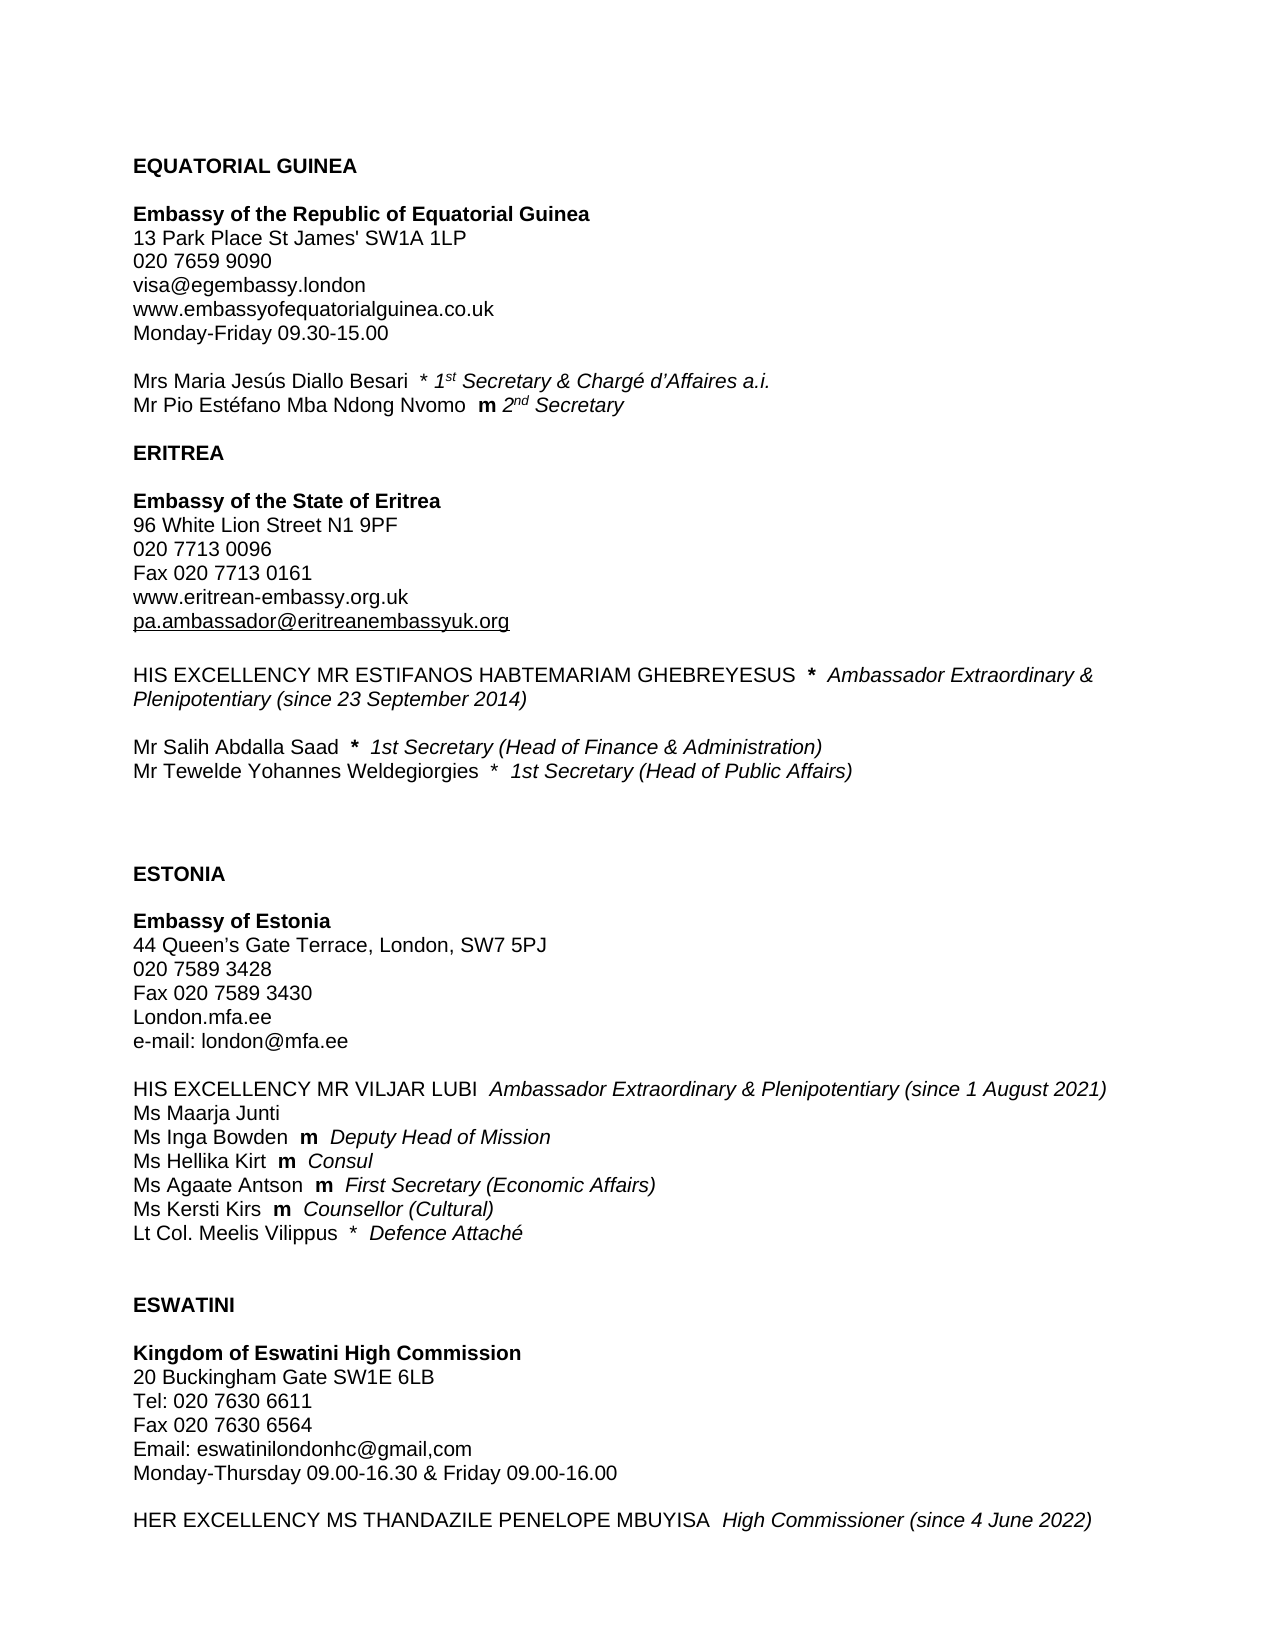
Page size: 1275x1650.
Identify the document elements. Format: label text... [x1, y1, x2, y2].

text HIS EXCELLENCY MR ESTIFANOS HABTEMARIAM GHEBREYESUS * Ambassador Extraordinary & Plenipotentiary (since 23 September 2014) [133, 663, 1181, 711]
text www.embassyofequatorialguinea.co.uk [133, 297, 1181, 321]
text Tel: 020 7630 6611 [133, 1388, 1181, 1412]
text Mrs Maria Jesús Diallo Besari * 1st Secretary & Chargé d’Affaires a.i. [133, 369, 1181, 393]
text Ms Inga Bowden m Deputy Head of Mission [133, 1125, 1181, 1149]
text pa.ambassador@eritreanembassyuk.org [133, 609, 1181, 633]
text visa@egembassy.london [133, 273, 1181, 297]
text Fax 020 7713 0161 [133, 561, 1181, 585]
text Embassy of the State of Eritrea [133, 489, 1181, 513]
text Monday-Friday 09.30-15.00 [133, 321, 1181, 345]
text 96 White Lion Street N1 9PF [133, 513, 1181, 537]
text Lt Col. Meelis Vilippus * Defence Attaché [133, 1221, 1181, 1245]
text Ms Agaate Antson m First Secretary (Economic Affairs) [133, 1173, 1181, 1197]
text 020 7659 9090 [133, 249, 1181, 273]
text Ms Maarja Junti [133, 1101, 1181, 1125]
text Fax 020 7630 6564 [133, 1412, 1181, 1436]
text e-mail: london@mfa.ee [133, 1029, 1181, 1053]
text HIS EXCELLENCY MR VILJAR LUBI Ambassador Extraordinary & Plenipotentiary (since 1 August 2021) [133, 1077, 1181, 1101]
text Monday-Thursday 09.00-16.30 & Friday 09.00-16.00 [133, 1460, 1181, 1484]
text Email: eswatinilondonhc@gmail,com [133, 1436, 1181, 1460]
text 13 Park Place St James' SW1A 1LP [133, 225, 1181, 249]
subtitle Embassy of the Republic of Equatorial Guinea [133, 201, 1181, 225]
text HER EXCELLENCY MS THANDAZILE PENELOPE MBUYISA High Commissioner (since 4 June 2022) [133, 1508, 1181, 1532]
text 20 Buckingham Gate SW1E 6LB [133, 1364, 1181, 1388]
text Mr Salih Abdalla Saad * 1st Secretary (Head of Finance & Administration) [133, 735, 1181, 759]
text Mr Pio Estéfano Mba Ndong Nvomo m 2nd Secretary [133, 393, 1181, 417]
text ESWATINI [133, 1293, 1181, 1317]
text www.eritrean-embassy.org.uk [133, 585, 1181, 609]
text Ms Hellika Kirt m Consul [133, 1149, 1181, 1173]
text Fax 020 7589 3430 [133, 981, 1181, 1005]
text 020 7713 0096 [133, 537, 1181, 561]
text Ms Kersti Kirs m Counsellor (Cultural) [133, 1197, 1181, 1221]
text ESTONIA [133, 861, 1181, 885]
text London.mfa.ee [133, 1005, 1181, 1029]
text Embassy of Estonia [133, 909, 1181, 933]
text 44 Queen’s Gate Terrace, London, SW7 5PJ [133, 933, 1181, 957]
subtitle Kingdom of Eswatini High Commission [133, 1341, 1181, 1364]
subtitle EQUATORIAL GUINEA [133, 153, 1181, 177]
text Mr Tewelde Yohannes Weldegiorgies * 1st Secretary (Head of Public Affairs) [133, 759, 1181, 783]
text ERITREA [133, 441, 1181, 465]
text 020 7589 3428 [133, 957, 1181, 981]
